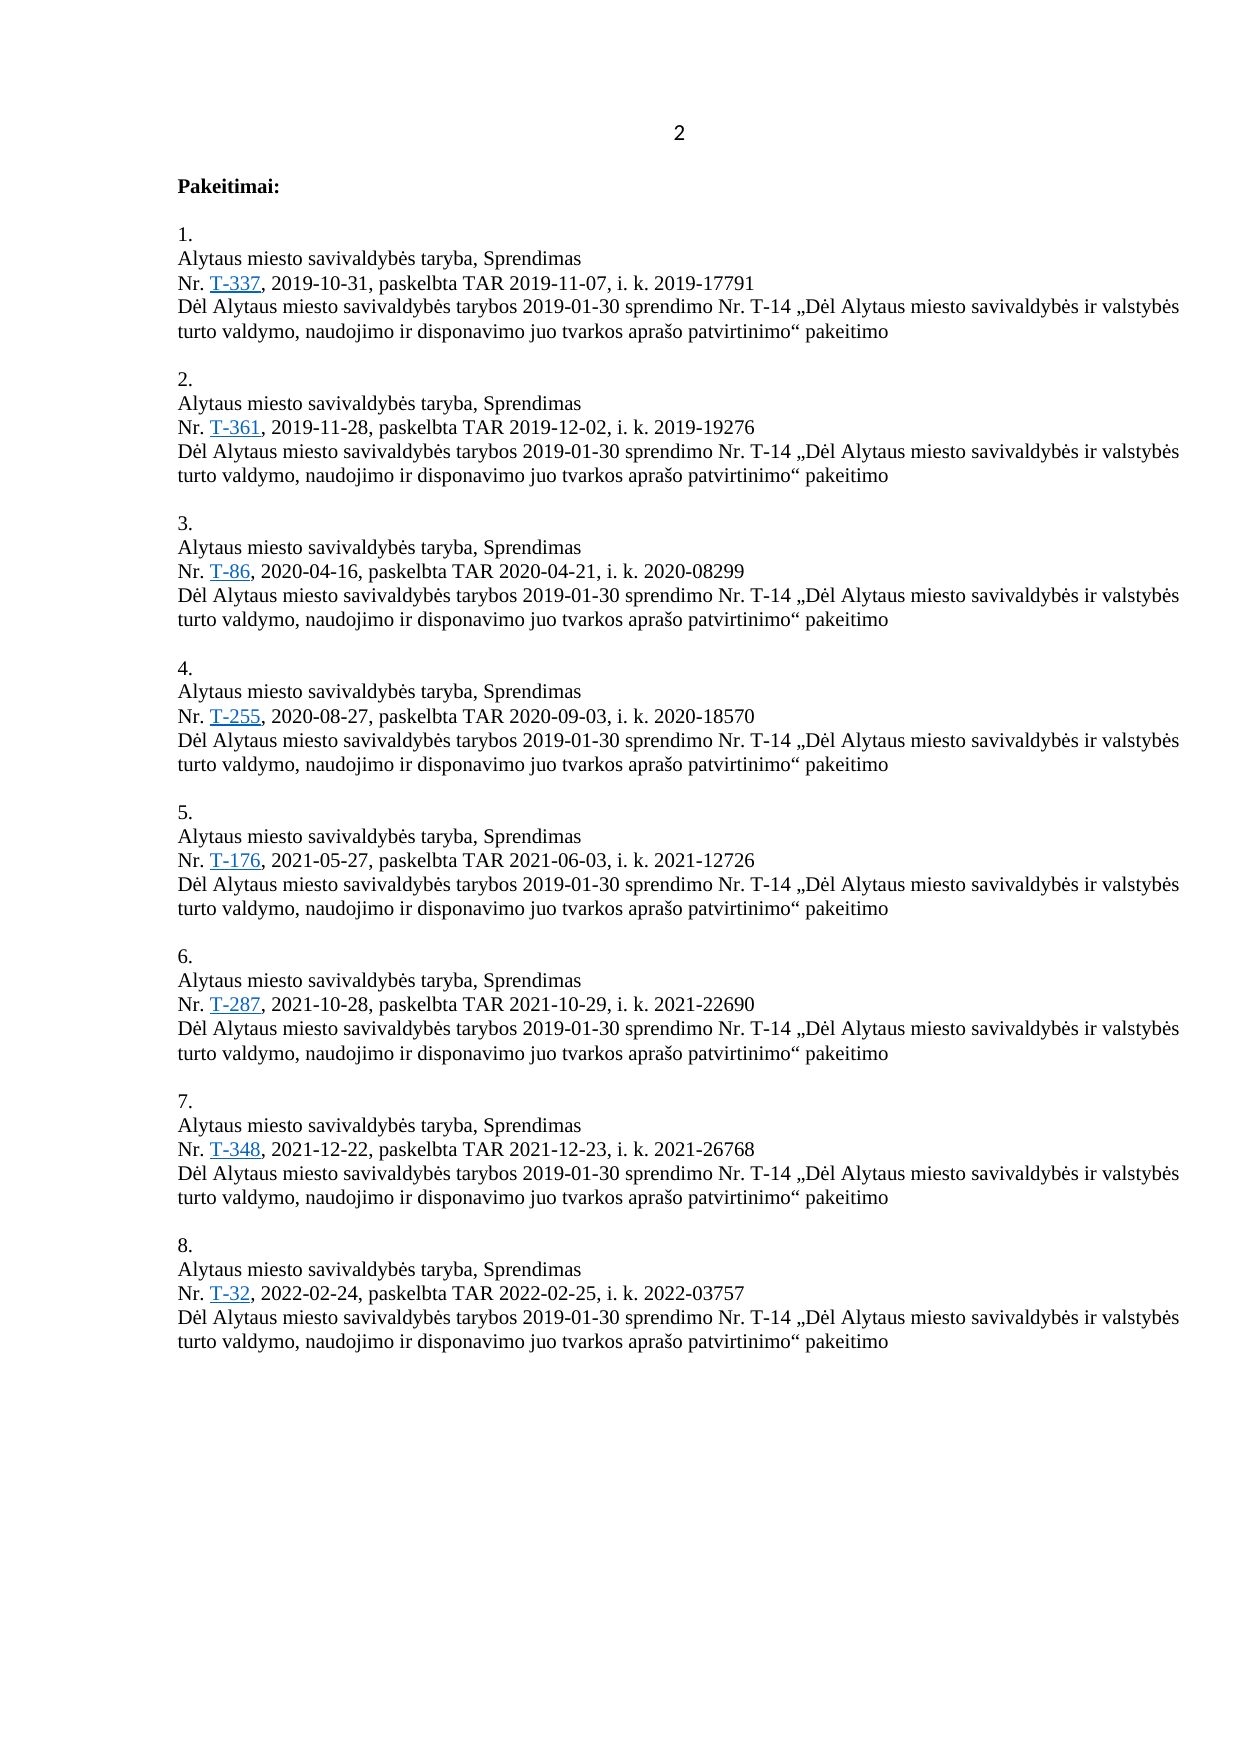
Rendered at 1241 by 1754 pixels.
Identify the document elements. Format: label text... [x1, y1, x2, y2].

text Nr. T-32, 2022-02-24, paskelbta TAR 2022-02-25, i. k. 2022-03757 [177, 1281, 1181, 1305]
text Alytaus miesto savivaldybės taryba, Sprendimas [177, 1257, 1181, 1281]
text Alytaus miesto savivaldybės taryba, Sprendimas [177, 1113, 1181, 1137]
text 6. [177, 944, 1181, 968]
text Alytaus miesto savivaldybės taryba, Sprendimas [177, 824, 1181, 848]
text 1. [177, 222, 1181, 246]
text Nr. T-255, 2020-08-27, paskelbta TAR 2020-09-03, i. k. 2020-18570 [177, 703, 1181, 728]
text Pakeitimai: [177, 174, 1181, 198]
text Nr. T-361, 2019-11-28, paskelbta TAR 2019-12-02, i. k. 2019-19276 [177, 415, 1181, 439]
text Dėl Alytaus miesto savivaldybės tarybos 2019-01-30 sprendimo Nr. T-14 „Dėl Alytaus miesto savivaldybės ir valstybės turto valdymo, naudojimo ir disponavimo juo tvarkos aprašo patvirtinimo“ pakeitimo [177, 294, 1181, 343]
text Dėl Alytaus miesto savivaldybės tarybos 2019-01-30 sprendimo Nr. T-14 „Dėl Alytaus miesto savivaldybės ir valstybės turto valdymo, naudojimo ir disponavimo juo tvarkos aprašo patvirtinimo“ pakeitimo [177, 728, 1181, 776]
text Alytaus miesto savivaldybės taryba, Sprendimas [177, 391, 1181, 415]
text Alytaus miesto savivaldybės taryba, Sprendimas [177, 679, 1181, 703]
text 7. [177, 1088, 1181, 1113]
text Alytaus miesto savivaldybės taryba, Sprendimas [177, 246, 1181, 270]
text 3. [177, 511, 1181, 535]
text Nr. T-176, 2021-05-27, paskelbta TAR 2021-06-03, i. k. 2021-12726 [177, 848, 1181, 872]
text Dėl Alytaus miesto savivaldybės tarybos 2019-01-30 sprendimo Nr. T-14 „Dėl Alytaus miesto savivaldybės ir valstybės turto valdymo, naudojimo ir disponavimo juo tvarkos aprašo patvirtinimo“ pakeitimo [177, 1305, 1181, 1353]
text Nr. T-86, 2020-04-16, paskelbta TAR 2020-04-21, i. k. 2020-08299 [177, 559, 1181, 583]
text Dėl Alytaus miesto savivaldybės tarybos 2019-01-30 sprendimo Nr. T-14 „Dėl Alytaus miesto savivaldybės ir valstybės turto valdymo, naudojimo ir disponavimo juo tvarkos aprašo patvirtinimo“ pakeitimo [177, 1016, 1181, 1064]
text 2. [177, 367, 1181, 391]
text Dėl Alytaus miesto savivaldybės tarybos 2019-01-30 sprendimo Nr. T-14 „Dėl Alytaus miesto savivaldybės ir valstybės turto valdymo, naudojimo ir disponavimo juo tvarkos aprašo patvirtinimo“ pakeitimo [177, 439, 1181, 487]
text 8. [177, 1233, 1181, 1257]
text Dėl Alytaus miesto savivaldybės tarybos 2019-01-30 sprendimo Nr. T-14 „Dėl Alytaus miesto savivaldybės ir valstybės turto valdymo, naudojimo ir disponavimo juo tvarkos aprašo patvirtinimo“ pakeitimo [177, 583, 1181, 631]
text Alytaus miesto savivaldybės taryba, Sprendimas [177, 968, 1181, 992]
text Dėl Alytaus miesto savivaldybės tarybos 2019-01-30 sprendimo Nr. T-14 „Dėl Alytaus miesto savivaldybės ir valstybės turto valdymo, naudojimo ir disponavimo juo tvarkos aprašo patvirtinimo“ pakeitimo [177, 872, 1181, 920]
text Nr. T-337, 2019-10-31, paskelbta TAR 2019-11-07, i. k. 2019-17791 [177, 270, 1181, 294]
text 5. [177, 800, 1181, 824]
text 4. [177, 655, 1181, 679]
text Dėl Alytaus miesto savivaldybės tarybos 2019-01-30 sprendimo Nr. T-14 „Dėl Alytaus miesto savivaldybės ir valstybės turto valdymo, naudojimo ir disponavimo juo tvarkos aprašo patvirtinimo“ pakeitimo [177, 1161, 1181, 1209]
text Nr. T-348, 2021-12-22, paskelbta TAR 2021-12-23, i. k. 2021-26768 [177, 1137, 1181, 1161]
text Alytaus miesto savivaldybės taryba, Sprendimas [177, 535, 1181, 559]
text Nr. T-287, 2021-10-28, paskelbta TAR 2021-10-29, i. k. 2021-22690 [177, 992, 1181, 1016]
